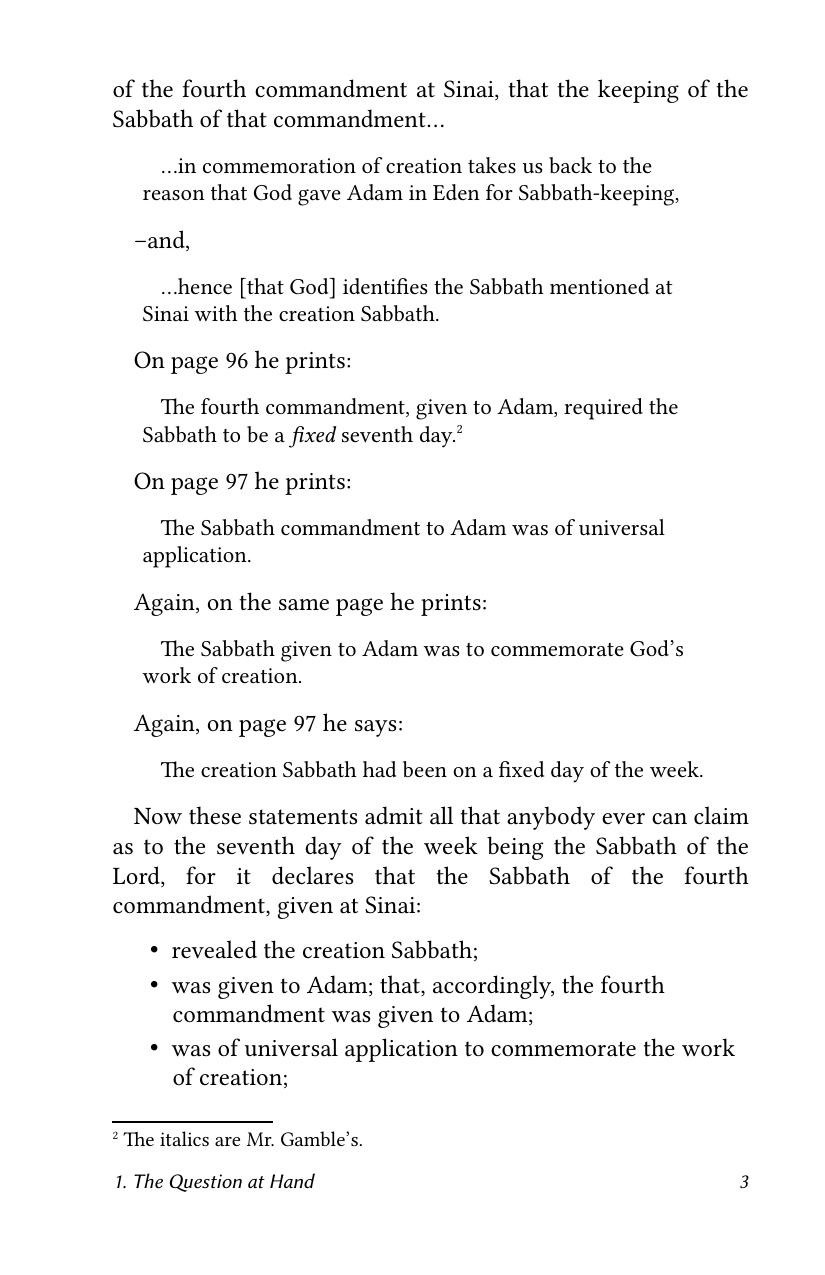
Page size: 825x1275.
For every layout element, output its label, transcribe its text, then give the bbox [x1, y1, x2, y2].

list revealed the creation Sabbath; [150, 936, 750, 965]
text –and, [112, 226, 750, 254]
text The Sabbath given to Adam was to commemorate God’s work of creation. [142, 636, 720, 689]
text Again, on the same page he prints: [112, 588, 750, 616]
text ...hence [that God] identifies the Sabbath mentioned at Sinai with the creation Sabbath. [142, 273, 720, 327]
text Now these statements admit all that anybody ever can claim as to the seventh day of the week being the Sabbath of the Lord, for it declares that the Sabbath of the fourth commandment, given at Sinai: [112, 802, 750, 920]
text The Sabbath commandment to Adam was of universal application. [142, 515, 720, 568]
text of the fourth commandment at Sinai, that the keeping of the Sabbath of that commandment… [112, 75, 750, 133]
text ...in commemoration of creation takes us back to the reason that God gave Adam in Eden for Sabbath-keeping, [142, 153, 720, 206]
text The creation Sabbath had been on a fixed day of the week. [142, 756, 720, 783]
text On page 97 he prints: [112, 467, 750, 496]
list was given to Adam; that, accordingly, the fourth commandment was given to Adam; [150, 971, 750, 1028]
text Again, on page 97 he says: [112, 708, 750, 737]
list was of universal application to commemorate the work of creation; [150, 1034, 750, 1091]
text The fourth commandment, given to Adam, required the Sabbath to be a fixed seventh day. [142, 394, 720, 448]
text The italics are Mr. Gamble’s. [112, 1128, 750, 1152]
text On page 96 he prints: [112, 346, 750, 375]
